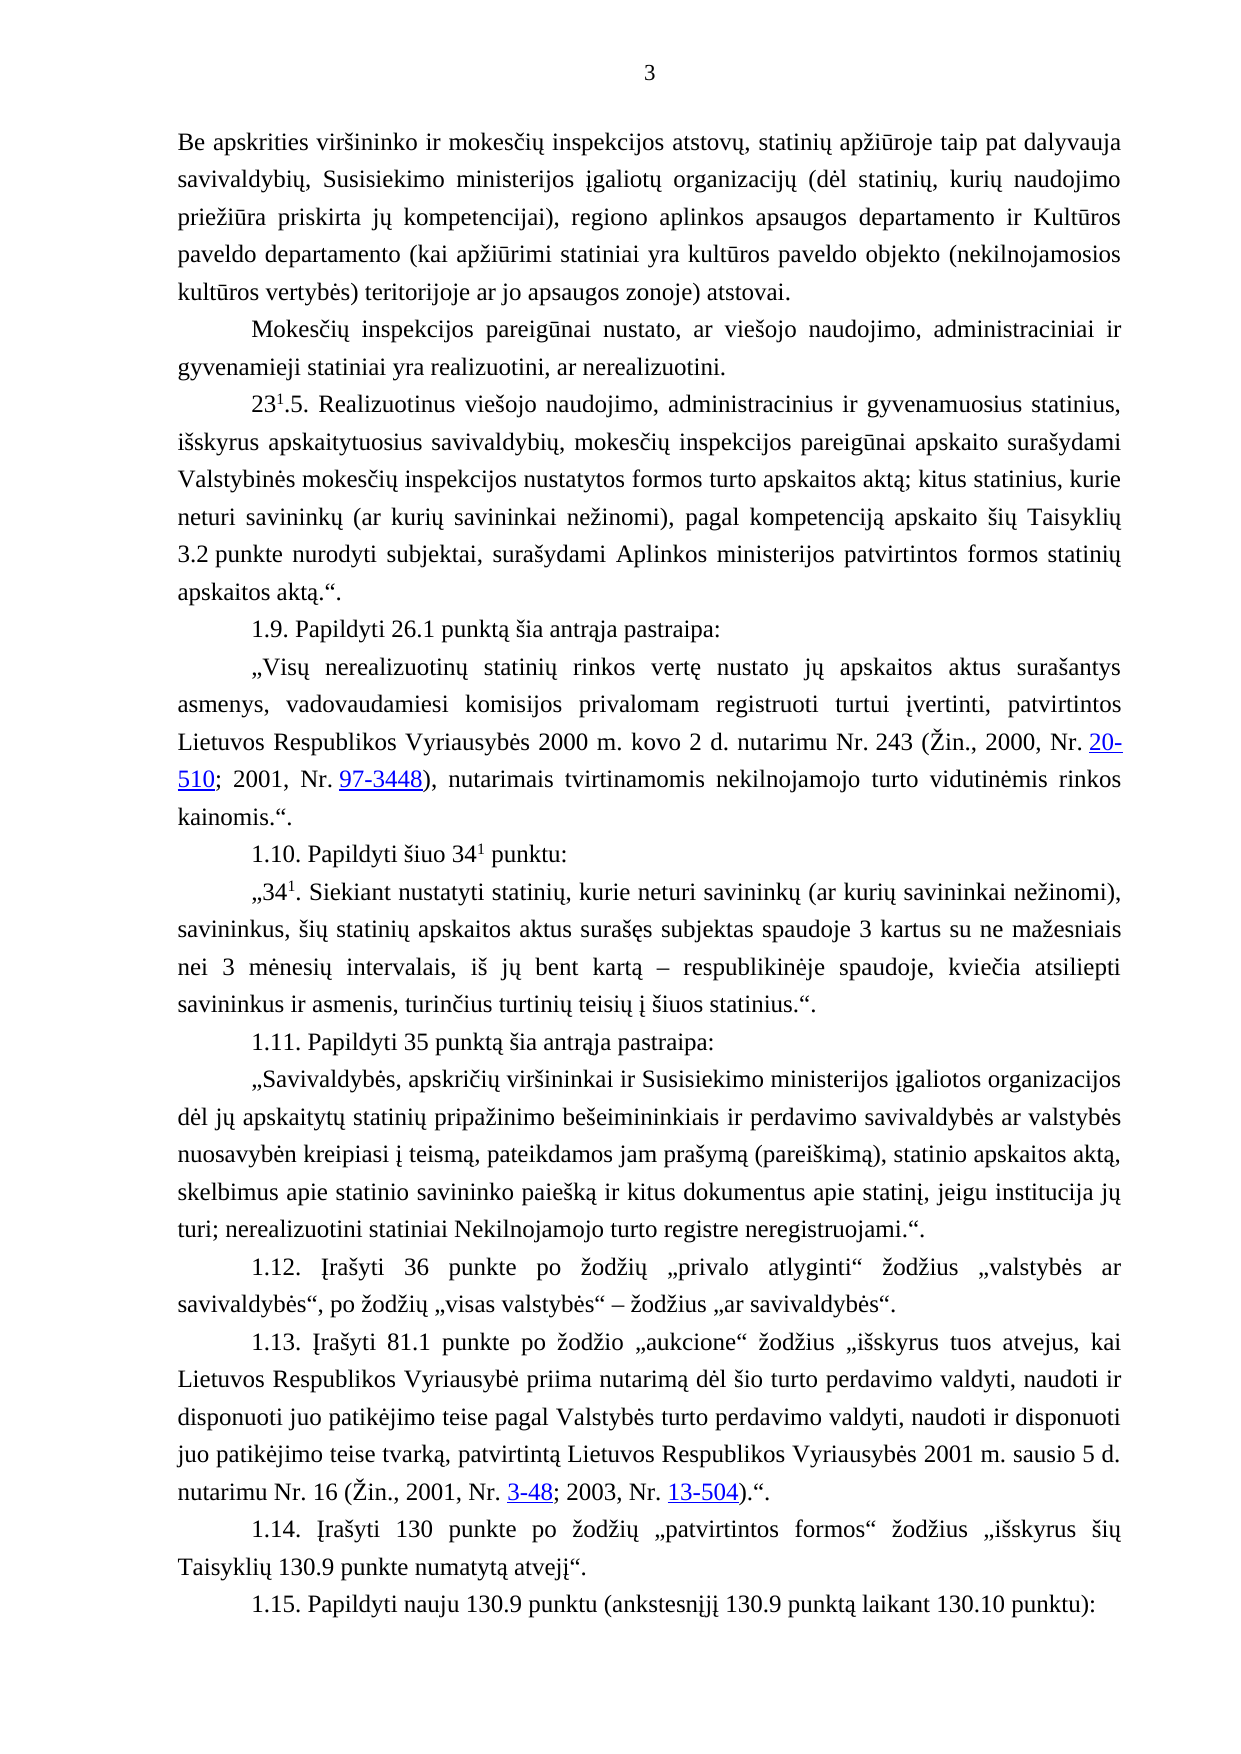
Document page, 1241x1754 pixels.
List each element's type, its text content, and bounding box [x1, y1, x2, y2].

text Be apskrities viršininko ir mokesčių inspekcijos atstovų, statinių apžiūroje taip pat dalyvauja savivaldybių, Susisiekimo ministerijos įgaliotų organizacijų (dėl statinių, kurių naudojimo priežiūra priskirta jų kompetencijai), regiono aplinkos apsaugos departamento ir Kultūros paveldo departamento (kai apžiūrimi statiniai yra kultūros paveldo objekto (nekilnojamosios kultūros vertybės) teritorijoje ar jo apsaugos zonoje) atstovai. [177, 118, 1122, 306]
text Mokesčių inspekcijos pareigūnai nustato, ar viešojo naudojimo, administraciniai ir gyvenamieji statiniai yra realizuotini, ar nerealizuotini. [177, 306, 1122, 381]
text 1.15. Papildyti nauju 130.9 punktu (ankstesnįjį 130.9 punktą laikant 130.10 punktu): [177, 1581, 1122, 1618]
text „Savivaldybės, apskričių viršininkai ir Susisiekimo ministerijos įgaliotos organizacijos dėl jų apskaitytų statinių pripažinimo bešeimininkiais ir perdavimo savivaldybės ar valstybės nuosavybėn kreipiasi į teismą, pateikdamos jam prašymą (pareiškimą), statinio apskaitos aktą, skelbimus apie statinio savininko paiešką ir kitus dokumentus apie statinį, jeigu institucija jų turi; nerealizuotini statiniai Nekilnojamojo turto registre neregistruojami.“. [177, 1056, 1122, 1243]
text „341. Siekiant nustatyti statinių, kurie neturi savininkų (ar kurių savininkai nežinomi), savininkus, šių statinių apskaitos aktus surašęs subjektas spaudoje 3 kartus su ne mažesniais nei 3 mėnesių intervalais, iš jų bent kartą – respublikinėje spaudoje, kviečia atsiliepti savininkus ir asmenis, turinčius turtinių teisių į šiuos statinius.“. [177, 868, 1122, 1018]
text 1.10. Papildyti šiuo 341 punktu: [177, 831, 1122, 868]
text 231.5. Realizuotinus viešojo naudojimo, administracinius ir gyvenamuosius statinius, išskyrus apskaitytuosius savivaldybių, mokesčių inspekcijos pareigūnai apskaito surašydami Valstybinės mokesčių inspekcijos nustatytos formos turto apskaitos aktą; kitus statinius, kurie neturi savininkų (ar kurių savininkai nežinomi), pagal kompetenciją apskaito šių Taisyklių 3.2 punkte nurodyti subjektai, surašydami Aplinkos ministerijos patvirtintos formos statinių apskaitos aktą.“. [177, 381, 1122, 606]
text „Visų nerealizuotinų statinių rinkos vertę nustato jų apskaitos aktus surašantys asmenys, vadovaudamiesi komisijos privalomam registruoti turtui įvertinti, patvirtintos Lietuvos Respublikos Vyriausybės 2000 m. kovo 2 d. nutarimu Nr. 243 (Žin., 2000, Nr. 20-510; 2001, Nr. 97-3448), nutarimais tvirtinamomis nekilnojamojo turto vidutinėmis rinkos kainomis.“. [177, 643, 1122, 831]
text 1.13. Įrašyti 81.1 punkte po žodžio „aukcione“ žodžius „išskyrus tuos atvejus, kai Lietuvos Respublikos Vyriausybė priima nutarimą dėl šio turto perdavimo valdyti, naudoti ir disponuoti juo patikėjimo teise pagal Valstybės turto perdavimo valdyti, naudoti ir disponuoti juo patikėjimo teise tvarką, patvirtintą Lietuvos Respublikos Vyriausybės 2001 m. sausio 5 d. nutarimu Nr. 16 (Žin., 2001, Nr. 3-48; 2003, Nr. 13-504).“. [177, 1318, 1122, 1506]
text 1.14. Įrašyti 130 punkte po žodžių „patvirtintos formos“ žodžius „išskyrus šių Taisyklių 130.9 punkte numatytą atvejį“. [177, 1506, 1122, 1581]
text 1.11. Papildyti 35 punktą šia antrąja pastraipa: [177, 1018, 1122, 1056]
text 1.12. Įrašyti 36 punkte po žodžių „privalo atlyginti“ žodžius „valstybės ar savivaldybės“, po žodžių „visas valstybės“ – žodžius „ar savivaldybės“. [177, 1243, 1122, 1318]
text 1.9. Papildyti 26.1 punktą šia antrąja pastraipa: [177, 606, 1122, 643]
